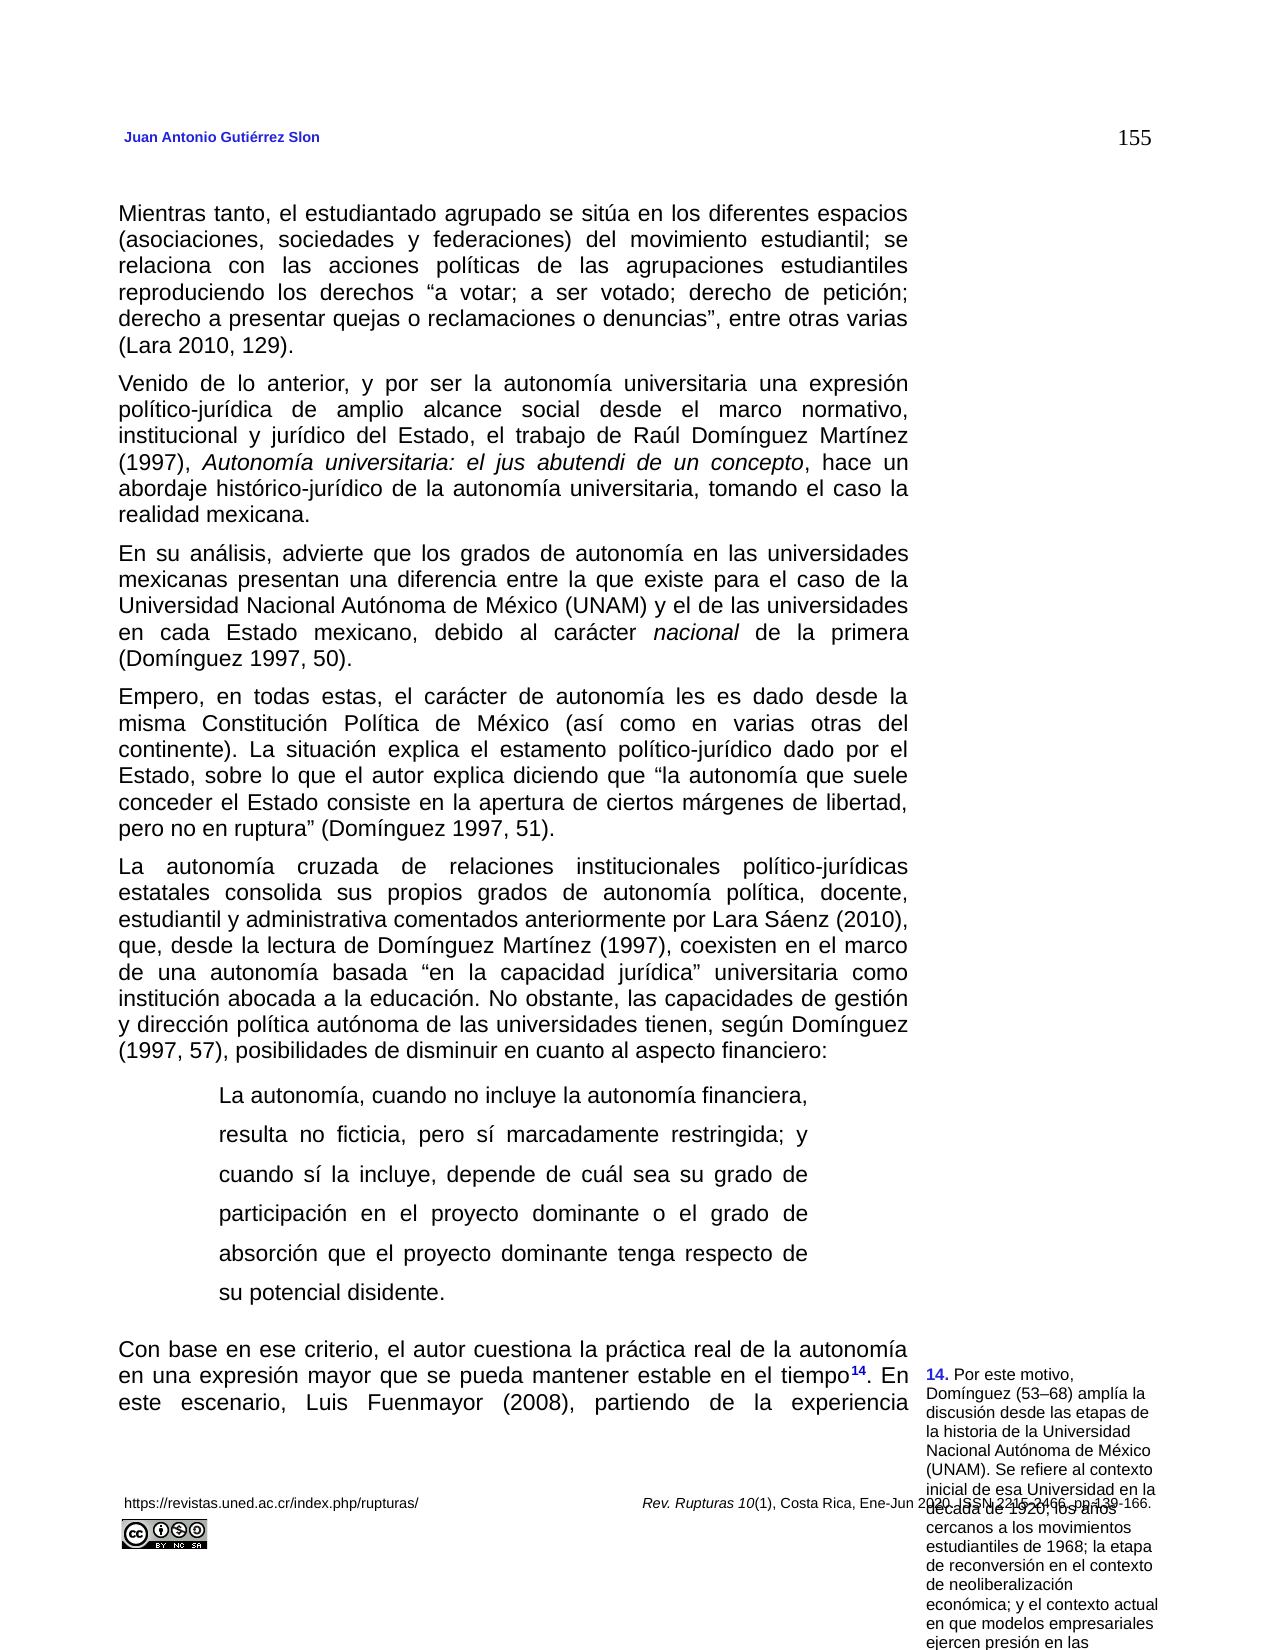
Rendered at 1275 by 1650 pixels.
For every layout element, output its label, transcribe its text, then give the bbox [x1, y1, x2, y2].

text La autonomía cruzada de relaciones institucionales político-jurídicas estatales consolida sus propios grados de autonomía política, docente, estudiantil y administrativa comentados anteriormente por Lara Sáenz (2010), que, desde la lectura de Domínguez Martínez (1997), coexisten en el marco de una autonomía basada “en la capacidad jurídica” universitaria como institución abocada a la educación. No obstante, las capacidades de gestión y dirección política autónoma de las universidades tienen, según Domínguez (1997, 57), posibilidades de disminuir en cuanto al aspecto financiero: [118, 853, 909, 1064]
text Empero, en todas estas, el carácter de autonomía les es dado desde la misma Constitución Política de México (así como en varias otras del continente). La situación explica el estamento político-jurídico dado por el Estado, sobre lo que el autor explica diciendo que “la autonomía que suele conceder el Estado consiste en la apertura de ciertos márgenes de libertad, pero no en ruptura” (Domínguez 1997, 51). [118, 683, 909, 841]
text Con base en ese criterio, el autor cuestiona la práctica real de la autonomía en una expresión mayor que se pueda mantener estable en el tiempo14. En este escenario, Luis Fuenmayor (2008), partiendo de la experiencia [118, 1336, 909, 1415]
text Mientras tanto, el estudiantado agrupado se sitúa en los diferentes espacios (asociaciones, sociedades y federaciones) del movimiento estudiantil; se relaciona con las acciones políticas de las agrupaciones estudiantiles reproduciendo los derechos “a votar; a ser votado; derecho de petición; derecho a presentar quejas o reclamaciones o denuncias”, entre otras varias (Lara 2010, 129). [118, 200, 909, 358]
picture [121, 1519, 208, 1549]
text La autonomía, cuando no incluye la autonomía financiera, resulta no ficticia, pero sí marcadamente restringida; y cuando sí la incluye, depende de cuál sea su grado de participación en el proyecto dominante o el grado de absorción que el proyecto dominante tenga respecto de su potencial disidente. [218, 1082, 808, 1305]
text En su análisis, advierte que los grados de autonomía en las universidades mexicanas presentan una diferencia entre la que existe para el caso de la Universidad Nacional Autónoma de México (UNAM) y el de las universidades en cada Estado mexicano, debido al carácter nacional de la primera (Domínguez 1997, 50). [118, 539, 909, 671]
text Venido de lo anterior, y por ser la autonomía universitaria una expresión político-jurídica de amplio alcance social desde el marco normativo, institucional y jurídico del Estado, el trabajo de Raúl Domínguez Martínez (1997), Autonomía universitaria: el jus abutendi de un concepto, hace un abordaje histórico-jurídico de la autonomía universitaria, tomando el caso la realidad mexicana. [118, 370, 909, 528]
